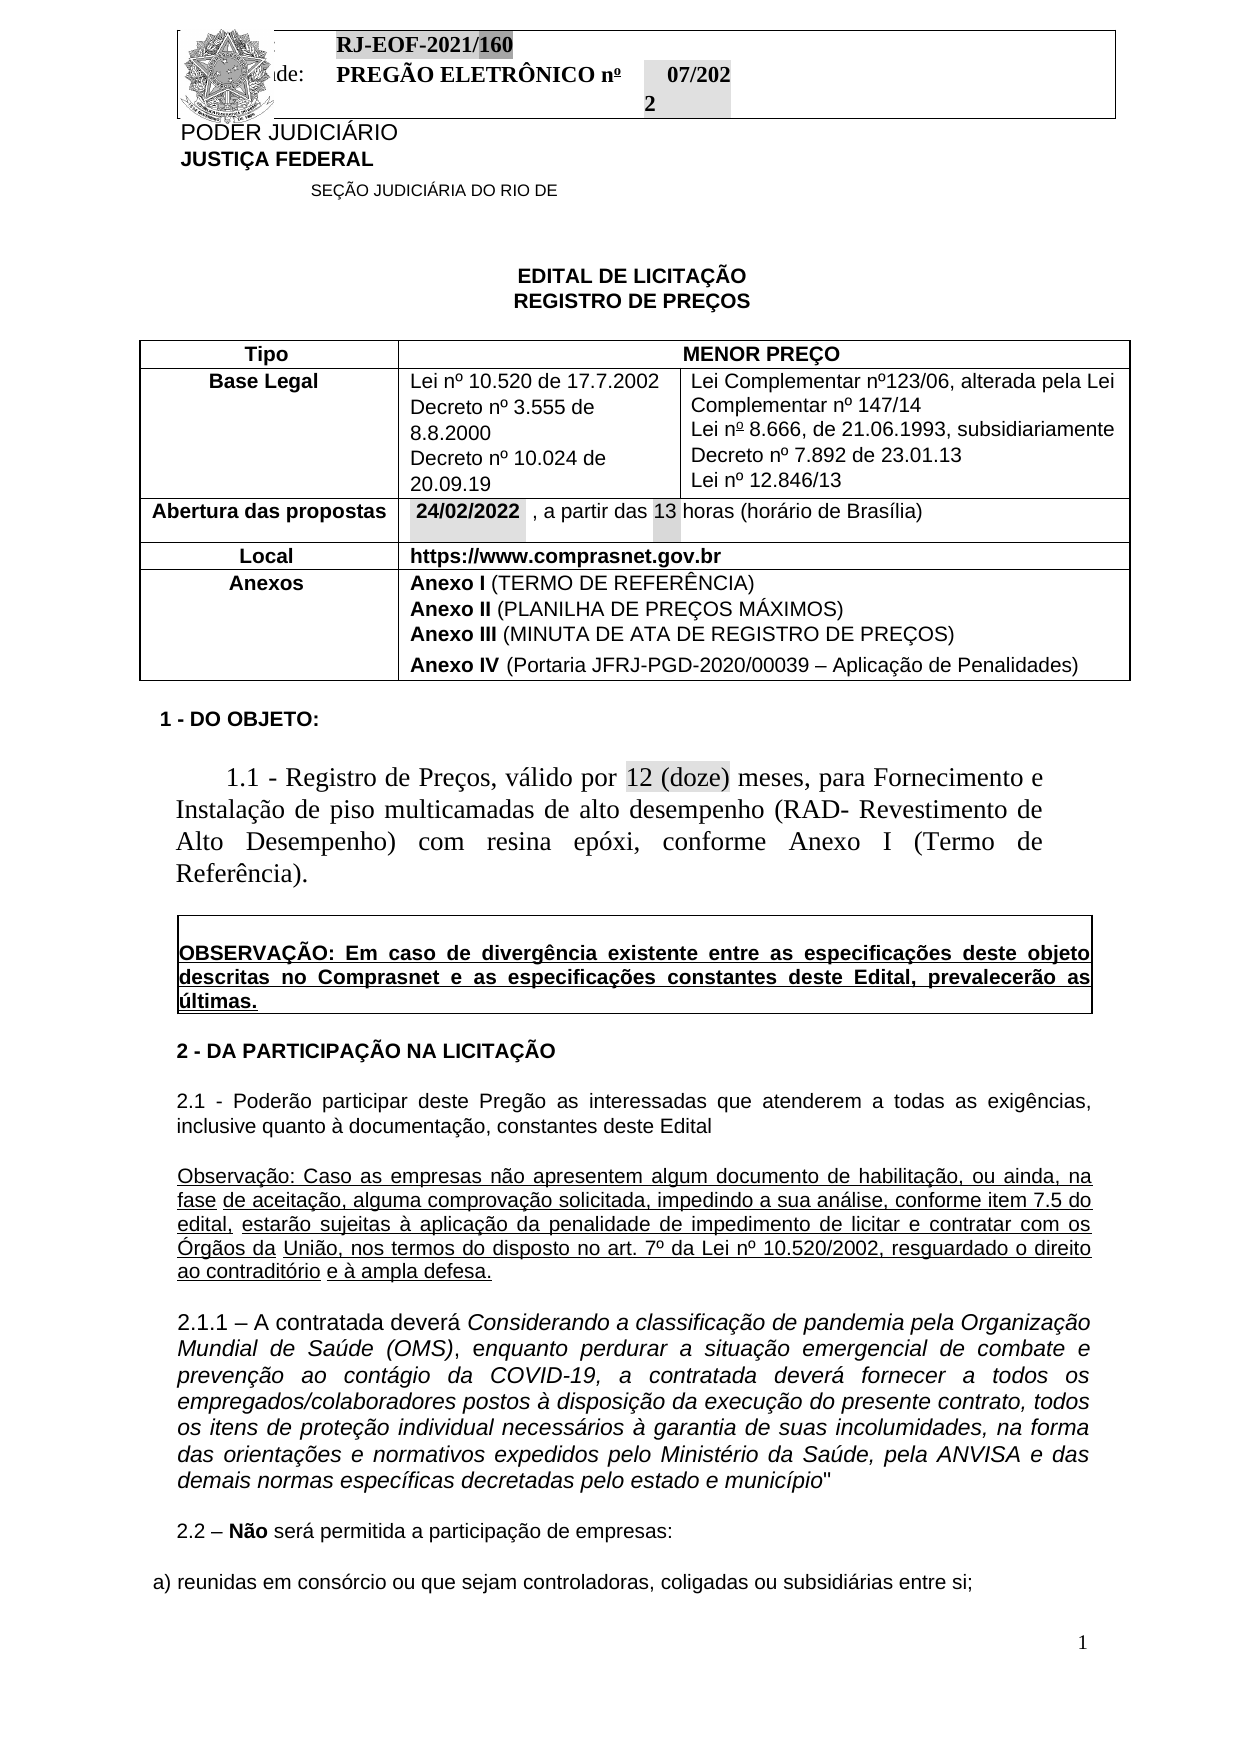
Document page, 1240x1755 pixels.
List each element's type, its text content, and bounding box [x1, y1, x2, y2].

text 2.1 - Poderão participar deste Pregão as interessadas que atenderem a todas as exigências, inclusive quanto à documentação, constantes deste Edital [176, 1089, 1093, 1138]
table_cell [399, 499, 410, 542]
subtitle REGISTRO DE PREÇOS [175, 289, 1093, 313]
text últimas. [179, 987, 1091, 1013]
table_cell Abertura das propostas [141, 499, 398, 542]
text Observação: Caso as empresas não apresentem algum documento de habilitação, ou ainda, na [177, 1164, 1093, 1185]
text fase de aceitação, alguma comprovação solicitada, impedindo a sua análise, conforme item 7.5 do edital, estarão sujeitas à aplicação da penalidade de impedimento de licitar e contratar com os Órgãos da União, nos termos do disposto no art. 7º da Lei nº 10.520/2002, resguardado o direito ao contraditório e à ampla defesa. [177, 1186, 1093, 1283]
table_header MENOR PREÇO [399, 341, 1129, 367]
text 2.2 – Não será permitida a participação de empresas: [176, 1519, 1093, 1543]
table_cell horas (horário de Brasília) [681, 499, 1129, 542]
table_cell Lei nº 10.520 de 17.7.2002 Decreto nº 3.555 de 8.8.2000 Decreto nº 10.024 de 20.09.19 [399, 369, 680, 497]
table_cell Anexos [141, 570, 398, 680]
text 2.1.1 – A contratada deverá Considerando a classificação de pandemia pela Organização Mundial de Saúde (OMS), enquanto perdurar a situação emergencial de combate e prevenção ao contágio da COVID-19, a contratada deverá fornecer a todos os empregados/colaboradores postos à disposição da execução do presente contrato, todos os itens de proteção individual necessários à garantia de suas incolumidades, na forma das orientações e normativos expedidos pelo Ministério da Saúde, pela ANVISA e das demais normas específicas decretadas pelo estado e município" [177, 1309, 1093, 1493]
table_cell Lei Complementar nº123/06, alterada pela Lei Complementar nº 147/14 Lei no 8.666, de 21.06.1993, subsidiariamente Decreto nº 7.892 de 23.01.13 Lei nº 12.846/13 [681, 369, 1129, 497]
list - DO OBJETO: [159, 706, 1093, 730]
text OBSERVAÇÃO: Em caso de divergência existente entre as especificações deste objeto [179, 940, 1091, 962]
table_cell Local [141, 543, 398, 569]
table_cell , a partir das [526, 499, 653, 542]
subtitle 2 - DA PARTICIPAÇÃO NA LICITAÇÃO [176, 1039, 1093, 1063]
text 1.1 - Registro de Preços, válido por 12 (doze) meses, para Fornecimento e Instalação de piso multicamadas de alto desempenho (RAD- Revestimento de Alto Desempenho) com resina epóxi, conforme Anexo I (Termo de Referência). [175, 761, 1044, 888]
text descritas no Comprasnet e as especificações constantes deste Edital, prevalecerão as [179, 963, 1091, 986]
table_cell https://www.comprasnet.gov.br [399, 543, 1129, 569]
list reunidas em consórcio ou que sejam controladoras, coligadas ou subsidiárias entre si; [153, 1570, 1093, 1594]
table_header Tipo [141, 341, 398, 367]
table_cell 13 [653, 499, 681, 542]
table_cell Base Legal [141, 369, 398, 497]
table_cell Anexo I (TERMO DE REFERÊNCIA) Anexo II (PLANILHA DE PREÇOS MÁXIMOS) Anexo III (MINUTA DE ATA DE REGISTRO DE PREÇOS) Anexo IV (Portaria JFRJ-PGD-2020/00039 – Aplicação de Penalidades) [399, 570, 1129, 680]
table_cell 24/02/2022 [410, 499, 526, 542]
text EDITAL DE LICITAÇÃO [177, 264, 1093, 288]
